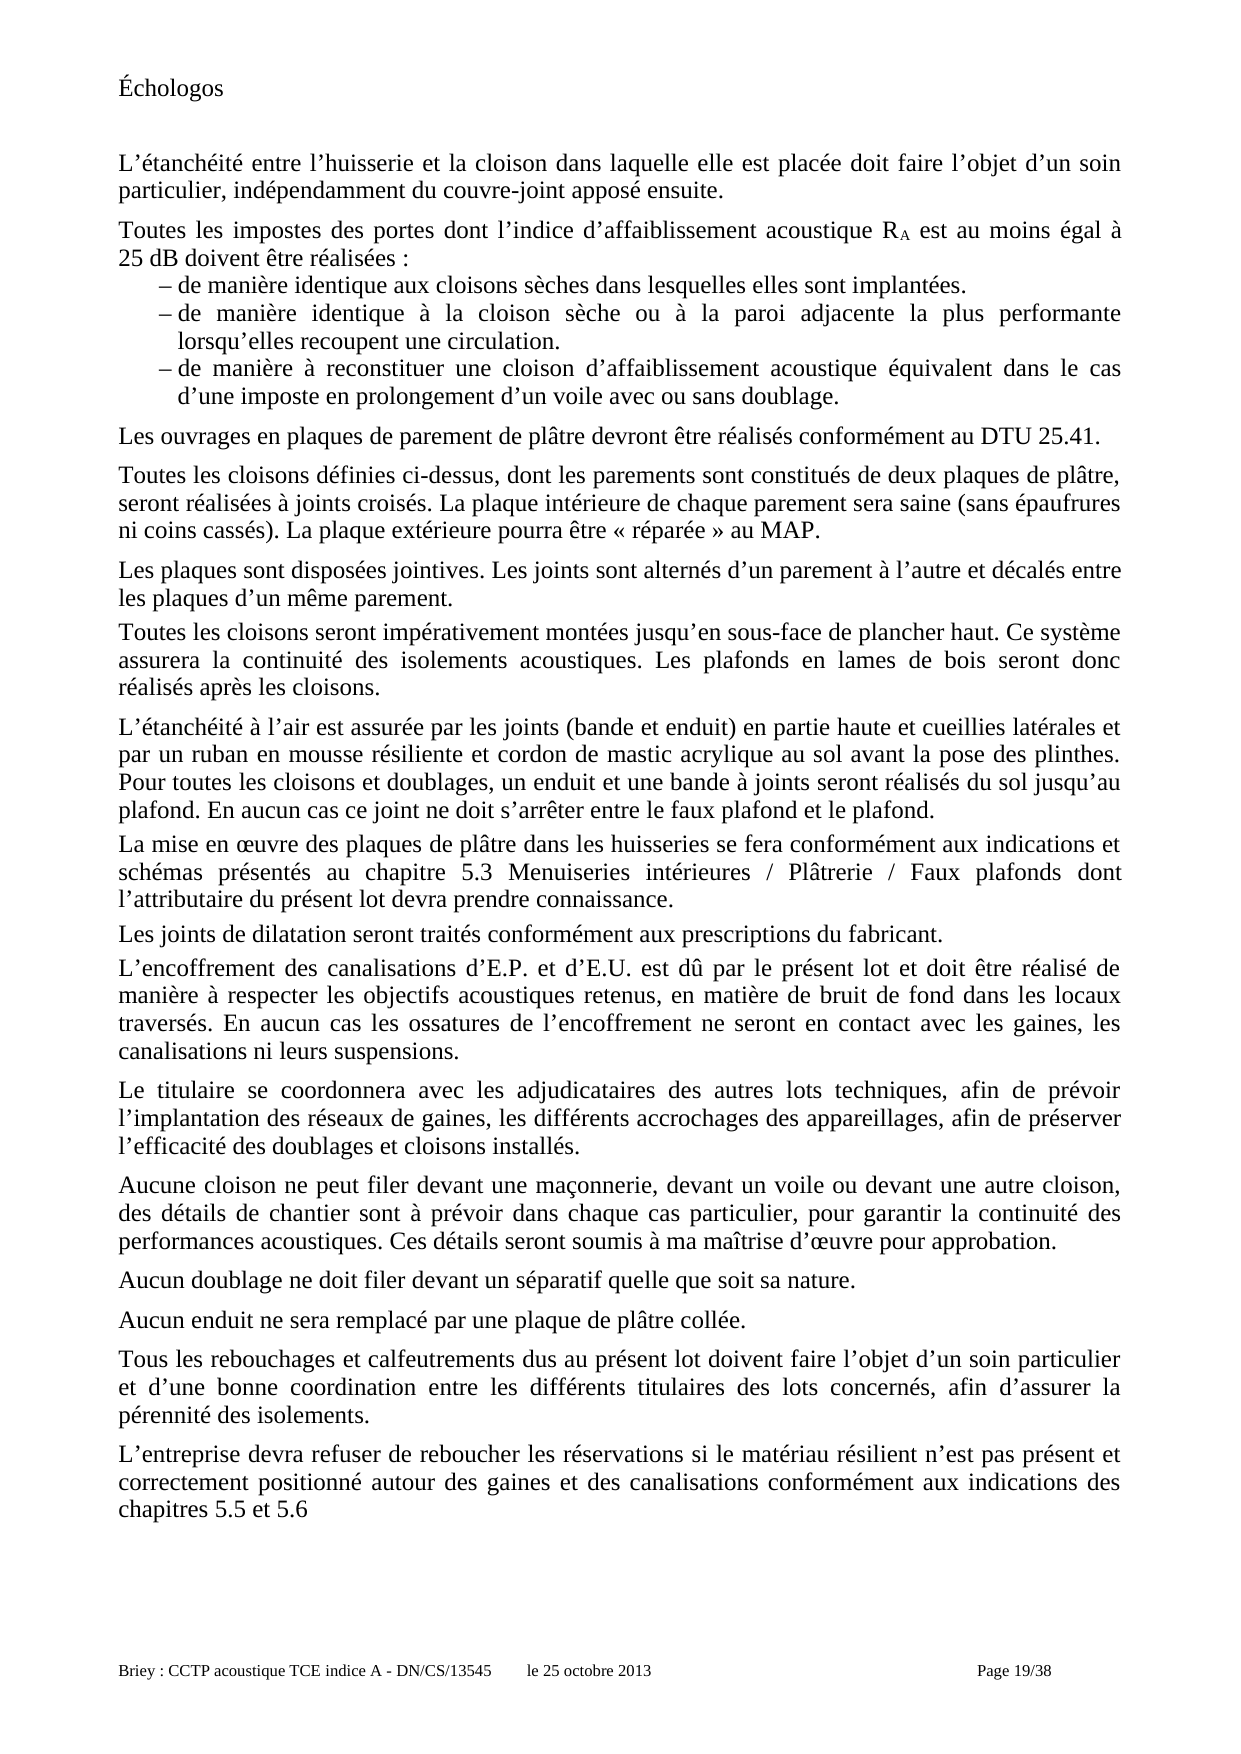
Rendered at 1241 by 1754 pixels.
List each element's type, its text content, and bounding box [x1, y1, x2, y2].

text – de manière à reconstituer une cloison d’affaiblissement acoustique équivalent dans le cas d’une imposte en prolongement d’un voile avec ou sans doublage. [159, 354, 1122, 410]
text Toutes les cloisons seront impérativement montées jusqu’en sous-face de plancher haut. Ce système assurera la continuité des isolements acoustiques. Les plafonds en lames de bois seront donc réalisés après les cloisons. [118, 618, 1122, 701]
text Tous les rebouchages et calfeutrements dus au présent lot doivent faire l’objet d’un soin particulier et d’une bonne coordination entre les différents titulaires des lots concernés, afin d’assurer la pérennité des isolements. [118, 1345, 1122, 1428]
text Aucun doublage ne doit filer devant un séparatif quelle que soit sa nature. [118, 1266, 1122, 1294]
text Toutes les impostes des portes dont l’indice d’affaiblissement acoustique RA est au moins égal à 25 dB doivent être réalisées : [118, 216, 1122, 271]
text L’entreprise devra refuser de reboucher les réservations si le matériau résilient n’est pas présent et correctement positionné autour des gaines et des canalisations conformément aux indications des chapitres 5.5 et 5.6 [118, 1440, 1122, 1523]
text Aucune cloison ne peut filer devant une maçonnerie, devant un voile ou devant une autre cloison, des détails de chantier sont à prévoir dans chaque cas particulier, pour garantir la continuité des performances acoustiques. Ces détails seront soumis à ma maîtrise d’œuvre pour approbation. [118, 1171, 1122, 1254]
text L’étanchéité à l’air est assurée par les joints (bande et enduit) en partie haute et cueillies latérales et par un ruban en mousse résiliente et cordon de mastic acrylique au sol avant la pose des plinthes. Pour toutes les cloisons et doublages, un enduit et une bande à joints seront réalisés du sol jusqu’au plafond. En aucun cas ce joint ne doit s’arrêter entre le faux plafond et le plafond. [118, 713, 1122, 824]
text L’encoffrement des canalisations d’E.P. et d’E.U. est dû par le présent lot et doit être réalisé de manière à respecter les objectifs acoustiques retenus, en matière de bruit de fond dans les locaux traversés. En aucun cas les ossatures de l’encoffrement ne seront en contact avec les gaines, les canalisations ni leurs suspensions. [118, 954, 1122, 1065]
text L’étanchéité entre l’huisserie et la cloison dans laquelle elle est placée doit faire l’objet d’un soin particulier, indépendamment du couvre-joint apposé ensuite. [118, 149, 1122, 204]
text Toutes les cloisons définies ci-dessus, dont les parements sont constitués de deux plaques de plâtre, seront réalisées à joints croisés. La plaque intérieure de chaque parement sera saine (sans épaufrures ni coins cassés). La plaque extérieure pourra être « réparée » au MAP. [118, 461, 1122, 544]
text Le titulaire se coordonnera avec les adjudicataires des autres lots techniques, afin de prévoir l’implantation des réseaux de gaines, les différents accrochages des appareillages, afin de préserver l’efficacité des doublages et cloisons installés. [118, 1077, 1122, 1160]
text Aucun enduit ne sera remplacé par une plaque de plâtre collée. [118, 1306, 1122, 1333]
text La mise en œuvre des plaques de plâtre dans les huisseries se fera conformément aux indications et schémas présentés au chapitre 5.3 Menuiseries intérieures / Plâtrerie / Faux plafonds dont l’attributaire du présent lot devra prendre connaissance. [118, 830, 1122, 913]
text Les plaques sont disposées jointives. Les joints sont alternés d’un parement à l’autre et décalés entre les plaques d’un même parement. [118, 556, 1122, 612]
text Les joints de dilatation seront traités conformément aux prescriptions du fabricant. [118, 920, 1122, 947]
text – de manière identique à la cloison sèche ou à la paroi adjacente la plus performante lorsqu’elles recoupent une circulation. [159, 299, 1122, 354]
text Les ouvrages en plaques de parement de plâtre devront être réalisés conformément au DTU 25.41. [118, 422, 1122, 449]
text – de manière identique aux cloisons sèches dans lesquelles elles sont implantées. [159, 271, 1122, 299]
